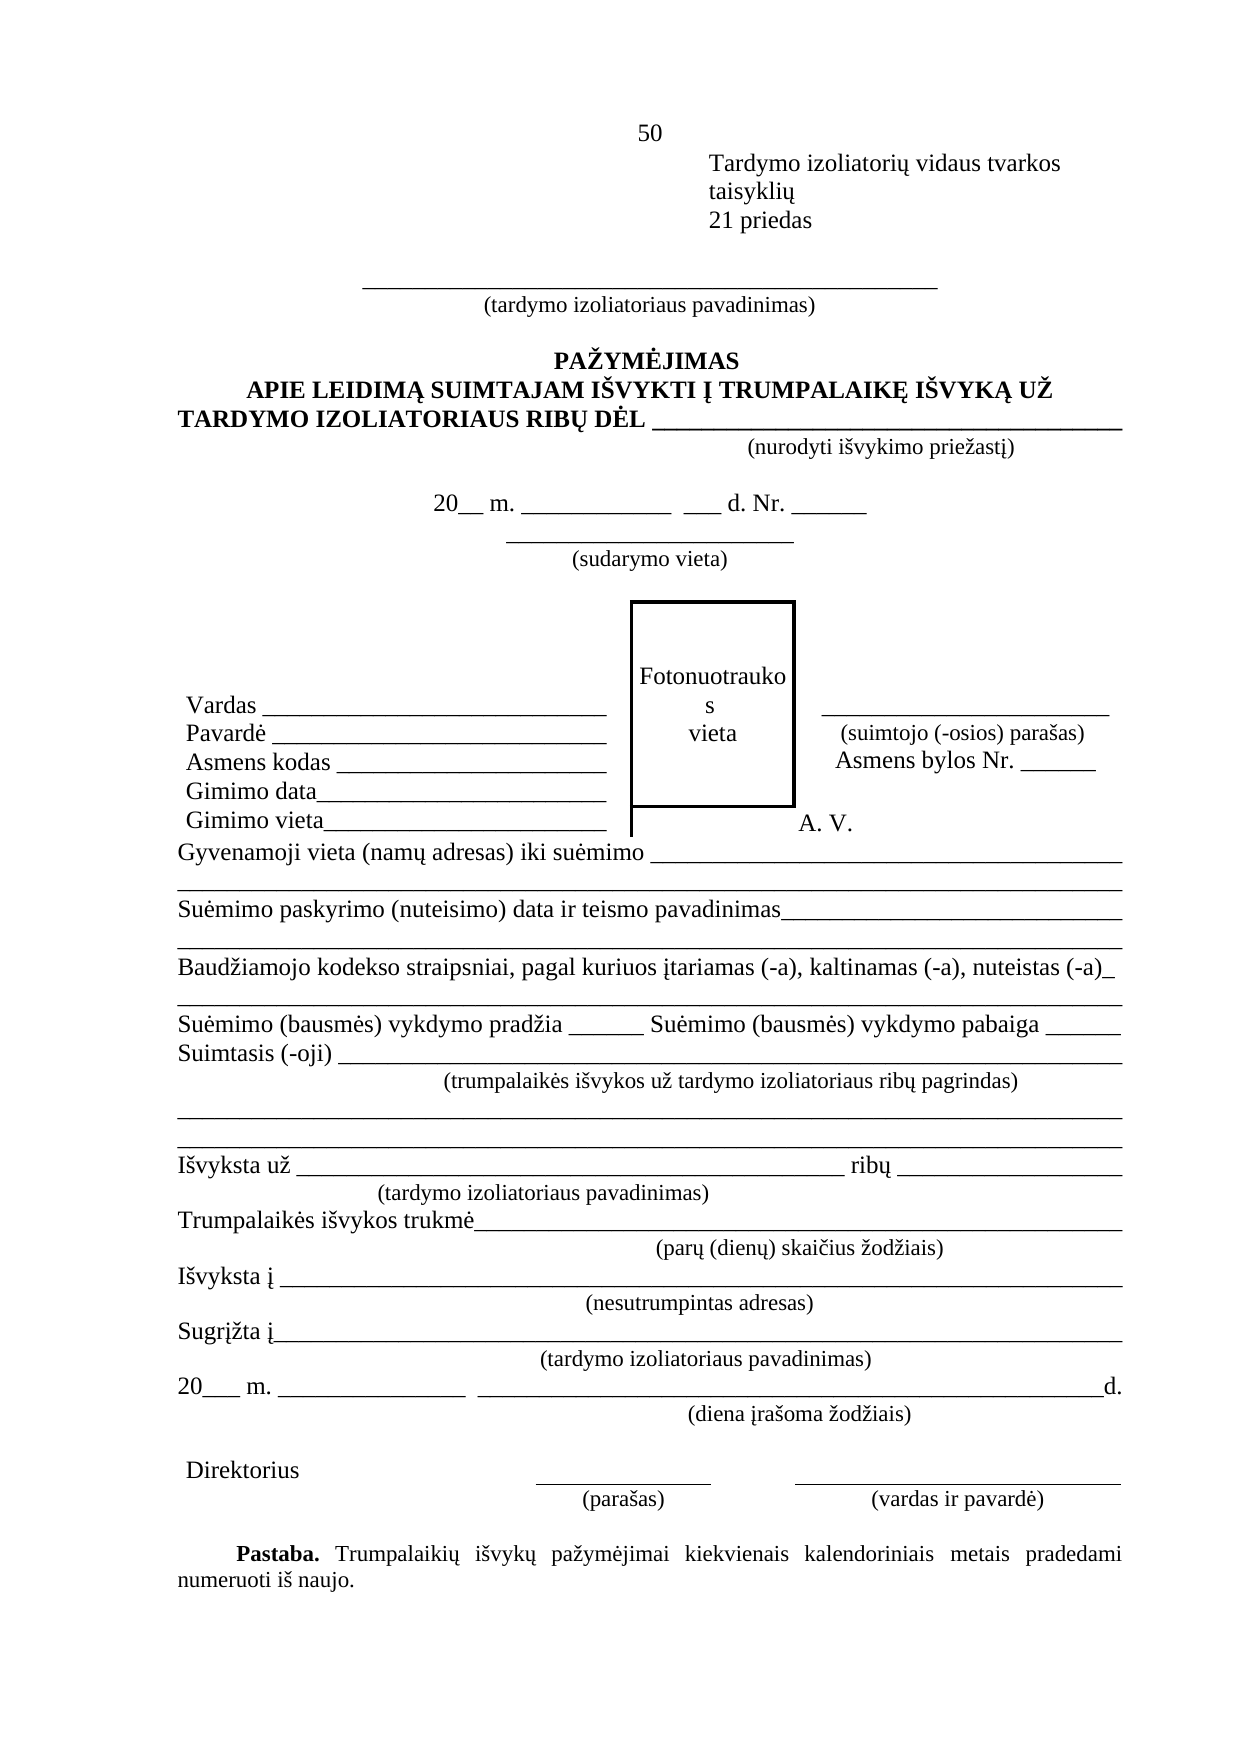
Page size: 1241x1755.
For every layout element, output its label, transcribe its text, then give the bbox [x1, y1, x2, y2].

text taisyklių [177, 176, 1122, 205]
text 20___ m. _______________ d. [177, 1371, 1122, 1400]
text Baudžiamojo kodekso straipsniai, pagal kuriuos įtariamas (-a), kaltinamas (-a), nuteistas (-a)_ [177, 952, 1122, 980]
text (tardymo izoliatoriaus pavadinimas) [377, 1179, 1122, 1206]
text _ [177, 1122, 1122, 1147]
text (tardymo izoliatoriaus pavadinimas) [290, 1344, 1122, 1371]
table_cell [633, 808, 794, 837]
text (trumpalaikės išvykos už tardymo izoliatoriaus ribų pagrindas) [340, 1067, 1122, 1093]
table_header [711, 1455, 795, 1483]
table_cell (parašas) [536, 1485, 711, 1511]
text Sugrįžta į [177, 1316, 1122, 1344]
text _ [177, 980, 1122, 1005]
text APIE LEIDIMĄ SUIMTAJAM IŠVYKTI Į TRUMPALAIKĘ IŠVYKĄ UŽ TARDYMO IZOLIATORIAUS RIBŲ DĖL [177, 375, 1122, 433]
text Išvyksta į [177, 1261, 1122, 1289]
text _ [177, 865, 1122, 890]
text (tardymo izoliatoriaus pavadinimas) [177, 291, 1122, 318]
text Suimtasis (-oji) [177, 1038, 1122, 1067]
table_cell (vardas ir pavardė) [795, 1485, 1121, 1511]
text Trumpalaikės išvykos trukmė [177, 1206, 1122, 1234]
table_header Vardas Pavardė Asmens kodas Gimimo data Gimimo vieta [181, 600, 630, 837]
text Suėmimo (bausmės) vykdymo pradžia ______ Suėmimo (bausmės) vykdymo pabaiga ______ [177, 1009, 1122, 1038]
text _ [177, 1093, 1122, 1118]
text Pastaba. Trumpalaikių išvykų pažymėjimai kiekvienais kalendoriniais metais pradedami numeruoti iš naujo. [177, 1540, 1122, 1593]
text Išvyksta už ribų __________________ [177, 1151, 1122, 1179]
table_header [795, 1455, 1121, 1483]
table_header Direktorius [181, 1455, 536, 1483]
text Suėmimo paskyrimo (nuteisimo) data ir teismo pavadinimas [177, 894, 1122, 923]
table_cell [711, 1484, 795, 1511]
table_header Fotonuotraukos vieta [633, 604, 792, 805]
text (sudarymo vieta) [177, 545, 1122, 572]
table_cell [181, 1484, 536, 1511]
text (nesutrumpintas adresas) [277, 1289, 1122, 1316]
table_header _______________________ (suimtojo (-osios) parašas) Asmens bylos Nr. ______ [796, 600, 1137, 805]
table_cell A. V. [794, 805, 1137, 837]
table_header [536, 1455, 711, 1483]
text 20__ m. ____________ ___ d. Nr. ______ [177, 488, 1122, 517]
text (nurodyti išvykimo priežastį) [640, 433, 1122, 459]
text Gyvenamoji vieta (namų adresas) iki suėmimo [177, 837, 1122, 865]
text Tardymo izoliatorių vidaus tvarkos [709, 148, 1122, 176]
text _______________________ [177, 517, 1122, 545]
text PAŽYMĖJIMAS [177, 346, 1122, 375]
text 21 priedas [177, 205, 1122, 234]
text ______________________________________________ [177, 263, 1122, 291]
text (parų (dienų) skaičius žodžiais) [477, 1234, 1122, 1261]
text (diena įrašoma žodžiais) [477, 1400, 1122, 1426]
text _ [177, 923, 1122, 948]
